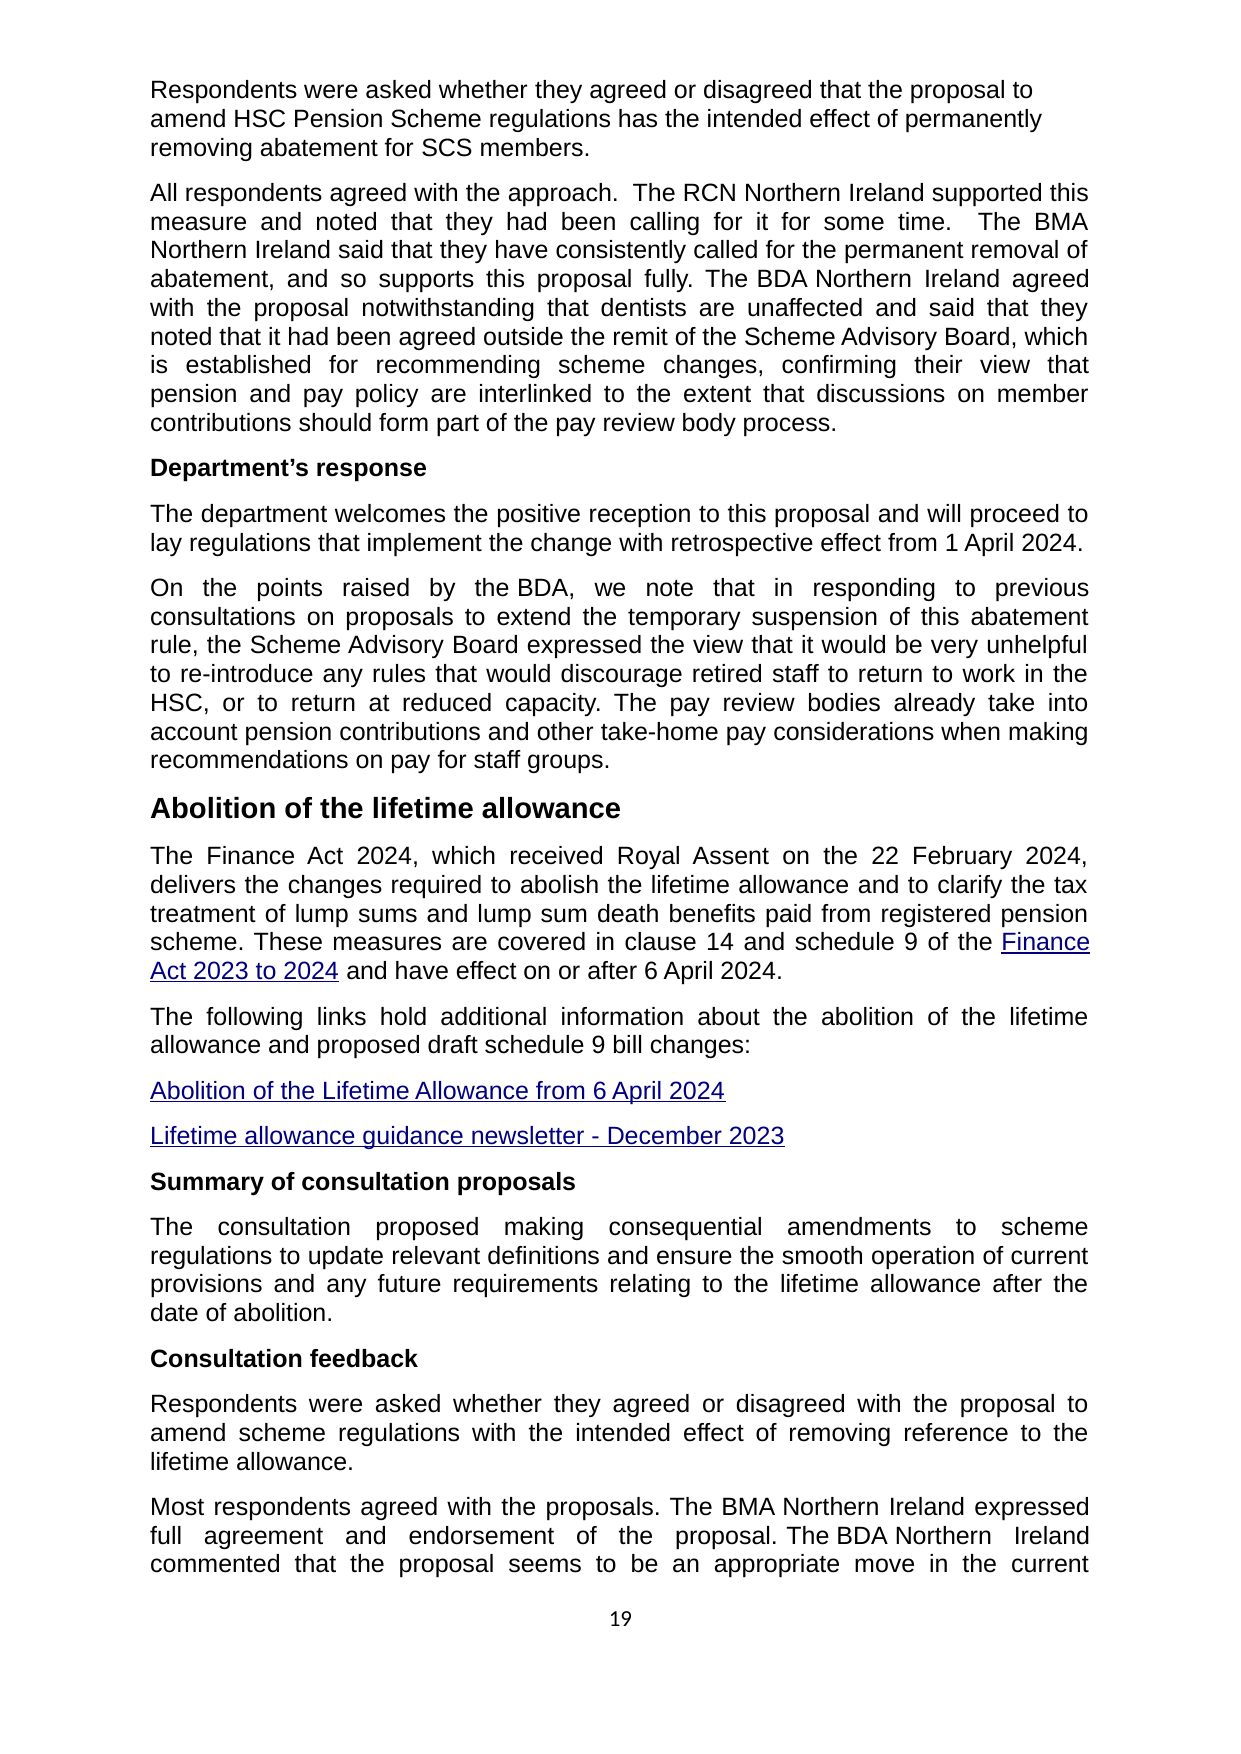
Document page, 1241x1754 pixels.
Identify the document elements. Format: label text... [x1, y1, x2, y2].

text Abolition of the Lifetime Allowance from 6 April 2024 [150, 1076, 1090, 1104]
text The consultation proposed making consequential amendments to scheme regulations to update relevant definitions and ensure the smooth operation of current provisions and any future requirements relating to the lifetime allowance after the date of abolition. [150, 1212, 1090, 1327]
text Department’s response [150, 453, 1090, 482]
text Respondents were asked whether they agreed or disagreed that the proposal to amend HSC Pension Scheme regulations has the intended effect of permanently removing abatement for SCS members. [150, 75, 1090, 161]
text Respondents were asked whether they agreed or disagreed with the proposal to amend scheme regulations with the intended effect of removing reference to the lifetime allowance. [150, 1389, 1090, 1475]
text The department welcomes the positive reception to this proposal and will proceed to lay regulations that implement the change with retrospective effect from 1 April 2024. [150, 499, 1090, 556]
text Lifetime allowance guidance newsletter - December 2023 [150, 1121, 1090, 1150]
text On the points raised by the BDA, we note that in responding to previous consultations on proposals to extend the temporary suspension of this abatement rule, the Scheme Advisory Board expressed the view that it would be very unhelpful to re-introduce any rules that would discourage retired staff to return to work in the HSC, or to return at reduced capacity. The pay review bodies already take into account pension contributions and other take-home pay considerations when making recommendations on pay for staff groups. [150, 573, 1090, 774]
text Consultation feedback [150, 1343, 1090, 1372]
text The Finance Act 2024, which received Royal Assent on the 22 February 2024, delivers the changes required to abolish the lifetime allowance and to clarify the tax treatment of lump sums and lump sum death benefits paid from registered pension scheme. These measures are covered in clause 14 and schedule 9 of the Finance Act 2023 to 2024 and have effect on or after 6 April 2024. [150, 841, 1090, 985]
text Abolition of the lifetime allowance [150, 791, 1090, 824]
text All respondents agreed with the approach. The RCN Northern Ireland supported this measure and noted that they had been calling for it for some time. The BMA Northern Ireland said that they have consistently called for the permanent removal of abatement, and so supports this proposal fully. The BDA Northern Ireland agreed with the proposal notwithstanding that dentists are unaffected and said that they noted that it had been agreed outside the remit of the Scheme Advisory Board, which is established for recommending scheme changes, confirming their view that pension and pay policy are interlinked to the extent that discussions on member contributions should form part of the pay review body process. [150, 178, 1090, 437]
text The following links hold additional information about the abolition of the lifetime allowance and proposed draft schedule 9 bill changes: [150, 1001, 1090, 1059]
text Most respondents agreed with the proposals. The BMA Northern Ireland expressed full agreement and endorsement of the proposal. The BDA Northern Ireland commented that the proposal seems to be an appropriate move in the current [150, 1492, 1090, 1578]
text Summary of consultation proposals [150, 1166, 1090, 1195]
